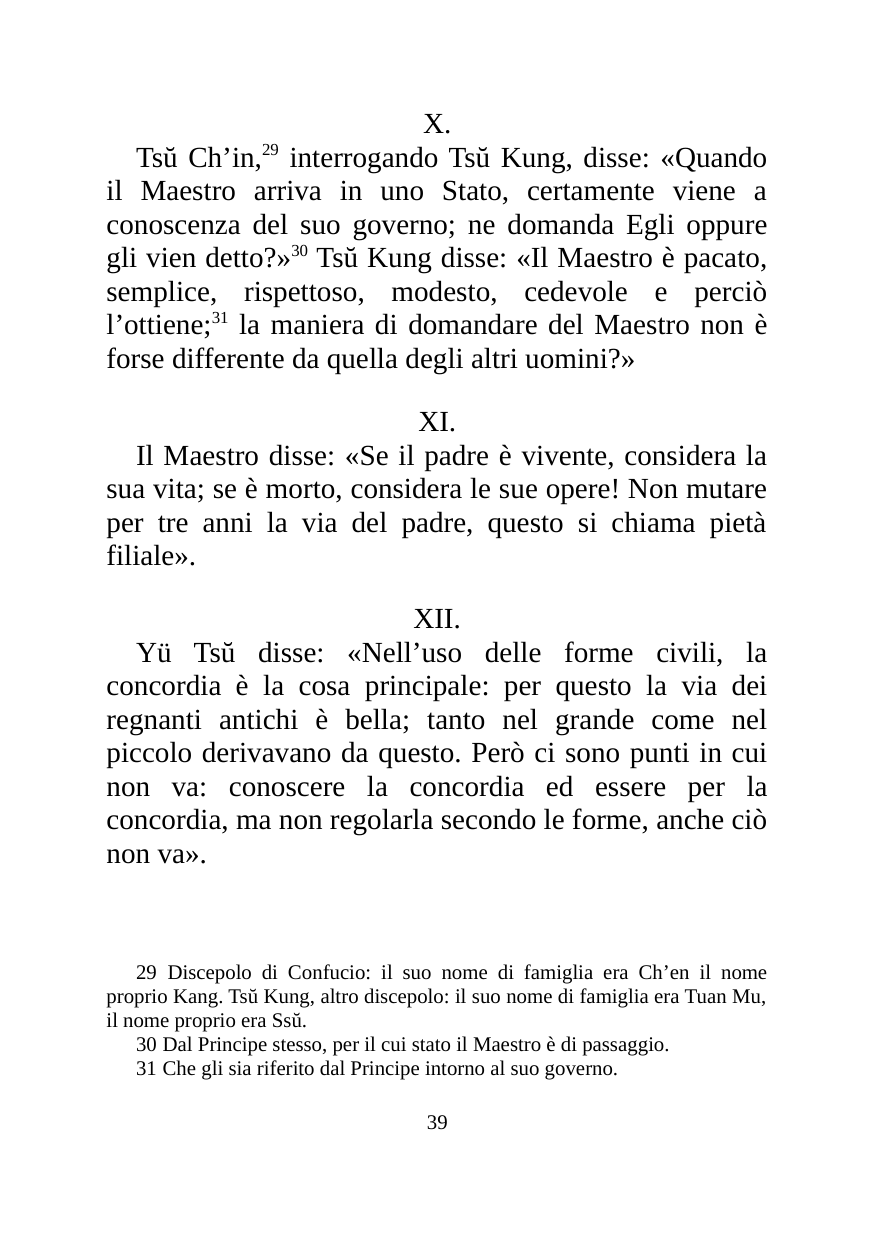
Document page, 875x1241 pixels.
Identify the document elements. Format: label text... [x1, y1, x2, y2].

text Il Maestro disse: «Se il padre è vivente, considera la sua vita; se è morto, considera le sue opere! Non mutare per tre anni la via del padre, questo si chiama pietà filiale». [106, 438, 768, 572]
text Yü Tsŭ disse: «Nell’uso delle forme civili, la concordia è la cosa principale: per questo la via dei regnanti antichi è bella; tanto nel grande come nel piccolo derivavano da questo. Però ci sono punti in cui non va: conoscere la concordia ed essere per la concordia, ma non regolarla secondo le forme, anche ciò non va». [106, 635, 768, 869]
text Che gli sia riferito dal Principe intorno al suo governo. [106, 1056, 768, 1080]
text Dal Principe stesso, per il cui stato il Maestro è di passaggio. [106, 1032, 768, 1056]
text XII. [106, 601, 768, 635]
text Tsŭ Ch’in, interrogando Tsŭ Kung, disse: «Quando il Maestro arriva in uno Stato, certamente viene a conoscenza del suo governo; ne domanda Egli oppure gli vien detto?» Tsŭ Kung disse: «Il Maestro è pacato, semplice, rispettoso, modesto, cedevole e perciò l’ottiene; la maniera di domandare del Maestro non è forse differente da quella degli altri uomini?» [106, 140, 768, 374]
text X. [106, 106, 768, 140]
text Discepolo di Confucio: il suo nome di famiglia era Ch’en il nome proprio Kang. Tsŭ Kung, altro discepolo: il suo nome di famiglia era Tuan Mu, il nome proprio era Ssŭ. [106, 960, 768, 1032]
text XI. [106, 404, 768, 438]
